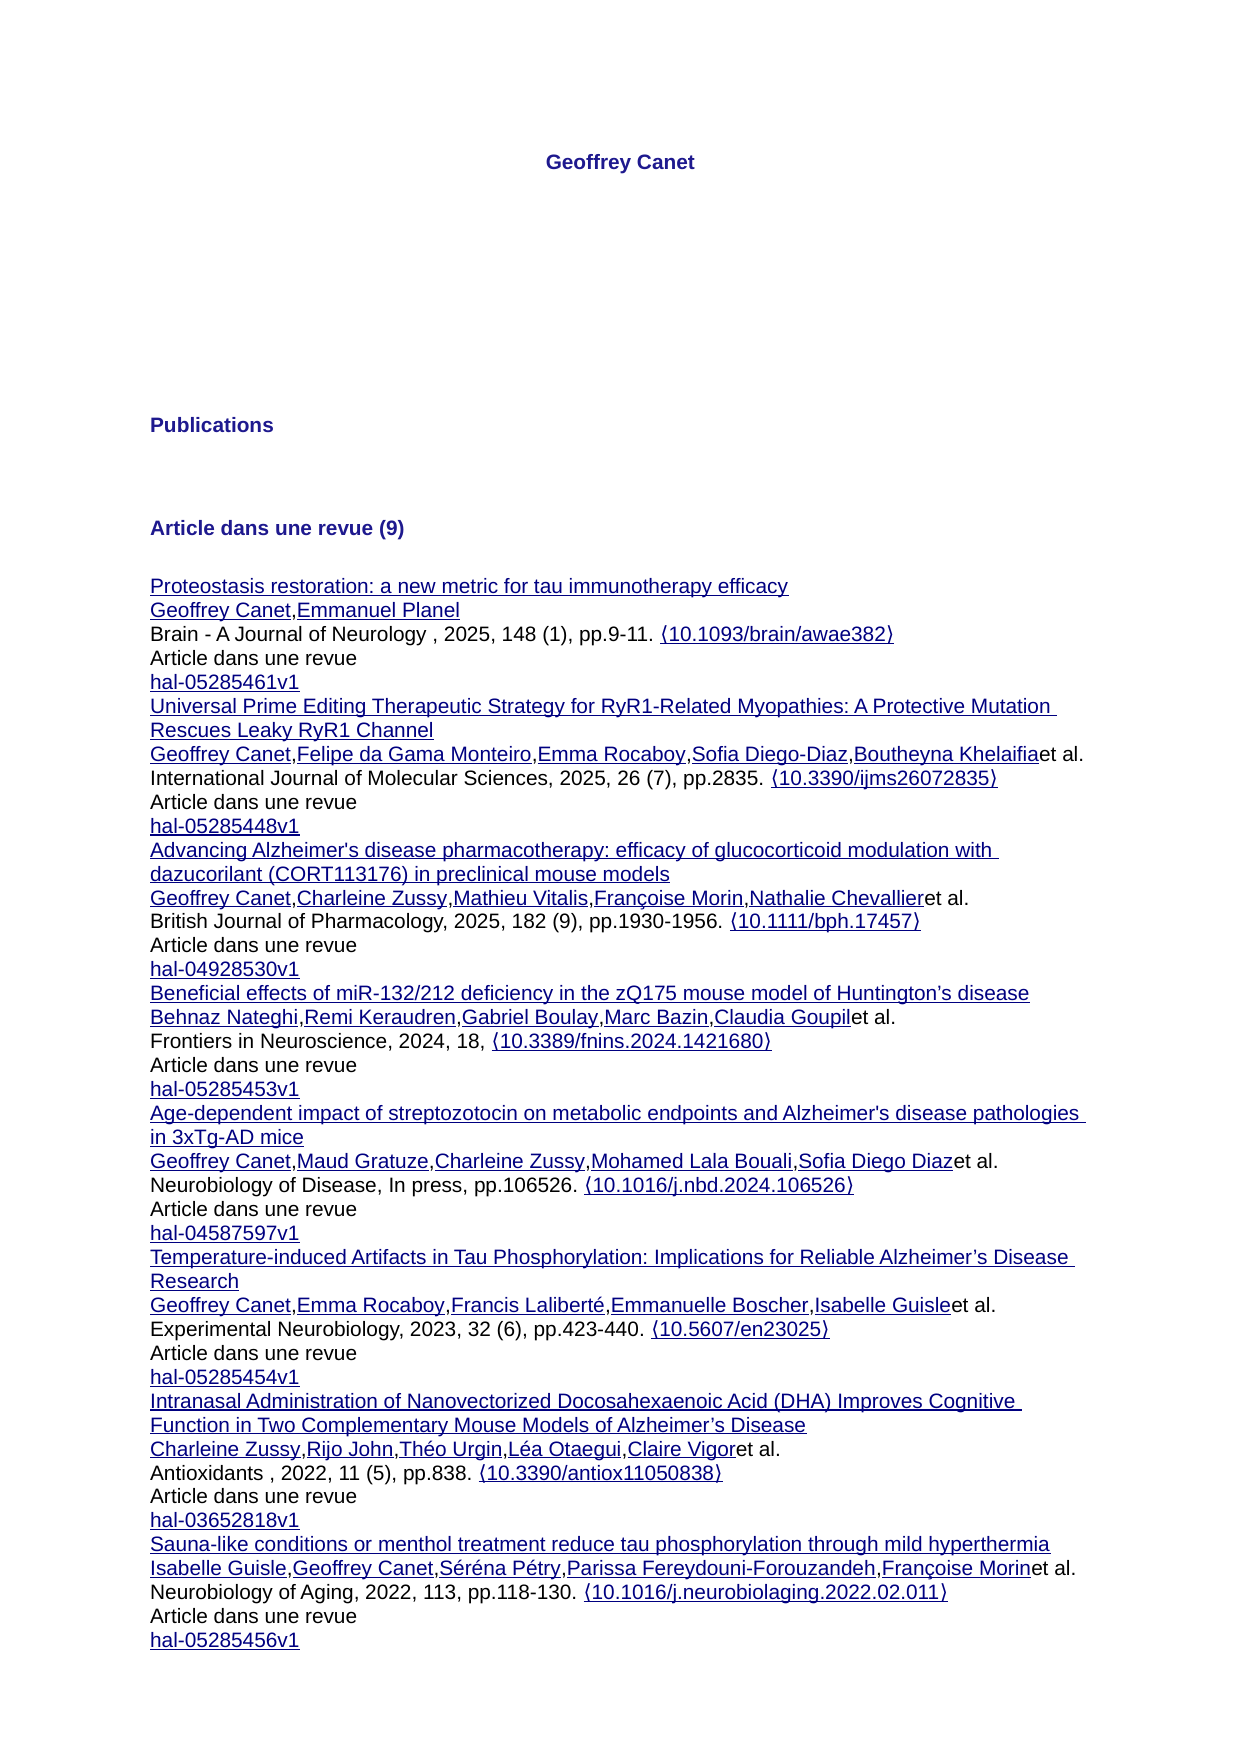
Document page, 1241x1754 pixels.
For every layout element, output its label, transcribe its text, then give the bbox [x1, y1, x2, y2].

table_cell Intranasal Administration of Nanovectorized Docosahexaenoic Acid (DHA) Improves Cognitive Function in Two Complementary Mouse Models of Alzheimer’s Disease Charleine Zussy,Rijo John,Théo Urgin,Léa Otaegui,Claire Vigoret al. Antioxidants , 2022, 11 (5), pp.838. ⟨10.3390/antiox11050838⟩ Article dans une revue hal-03652818v1 [150, 1389, 1090, 1532]
subtitle Geoffrey Canet [150, 150, 1090, 174]
table_cell Universal Prime Editing Therapeutic Strategy for RyR1-Related Myopathies: A Protective Mutation Rescues Leaky RyR1 Channel Geoffrey Canet,Felipe da Gama Monteiro,Emma Rocaboy,Sofia Diego-Diaz,Boutheyna Khelaifiaet al. International Journal of Molecular Sciences, 2025, 26 (7), pp.2835. ⟨10.3390/ijms26072835⟩ Article dans une revue hal-05285448v1 [150, 694, 1090, 837]
table_cell Age-dependent impact of streptozotocin on metabolic endpoints and Alzheimer's disease pathologies in 3xTg-AD mice Geoffrey Canet,Maud Gratuze,Charleine Zussy,Mohamed Lala Bouali,Sofia Diego Diazet al. Neurobiology of Disease, In press, pp.106526. ⟨10.1016/j.nbd.2024.106526⟩ Article dans une revue hal-04587597v1 [150, 1101, 1090, 1245]
table_cell Beneficial effects of miR-132/212 deficiency in the zQ175 mouse model of Huntington’s disease Behnaz Nateghi,Remi Keraudren,Gabriel Boulay,Marc Bazin,Claudia Goupilet al. Frontiers in Neuroscience, 2024, 18, ⟨10.3389/fnins.2024.1421680⟩ Article dans une revue hal-05285453v1 [150, 981, 1090, 1101]
subtitle Publications [150, 412, 1090, 436]
subtitle Article dans une revue (9) [150, 516, 1090, 539]
table_cell Sauna-like conditions or menthol treatment reduce tau phosphorylation through mild hyperthermia Isabelle Guisle,Geoffrey Canet,Séréna Pétry,Parissa Fereydouni-Forouzandeh,Françoise Morinet al. Neurobiology of Aging, 2022, 113, pp.118-130. ⟨10.1016/j.neurobiolaging.2022.02.011⟩ Article dans une revue hal-05285456v1 [150, 1532, 1090, 1652]
table_cell Temperature-induced Artifacts in Tau Phosphorylation: Implications for Reliable Alzheimer’s Disease Research Geoffrey Canet,Emma Rocaboy,Francis Laliberté,Emmanuelle Boscher,Isabelle Guisleet al. Experimental Neurobiology, 2023, 32 (6), pp.423-440. ⟨10.5607/en23025⟩ Article dans une revue hal-05285454v1 [150, 1245, 1090, 1388]
table_cell Advancing Alzheimer's disease pharmacotherapy: efficacy of glucocorticoid modulation with dazucorilant (CORT113176) in preclinical mouse models Geoffrey Canet,Charleine Zussy,Mathieu Vitalis,Françoise Morin,Nathalie Chevallieret al. British Journal of Pharmacology, 2025, 182 (9), pp.1930-1956. ⟨10.1111/bph.17457⟩ Article dans une revue hal-04928530v1 [150, 838, 1090, 981]
table_header Proteostasis restoration: a new metric for tau immunotherapy efficacy Geoffrey Canet,Emmanuel Planel Brain - A Journal of Neurology , 2025, 148 (1), pp.9-11. ⟨10.1093/brain/awae382⟩ Article dans une revue hal-05285461v1 [150, 574, 1090, 694]
